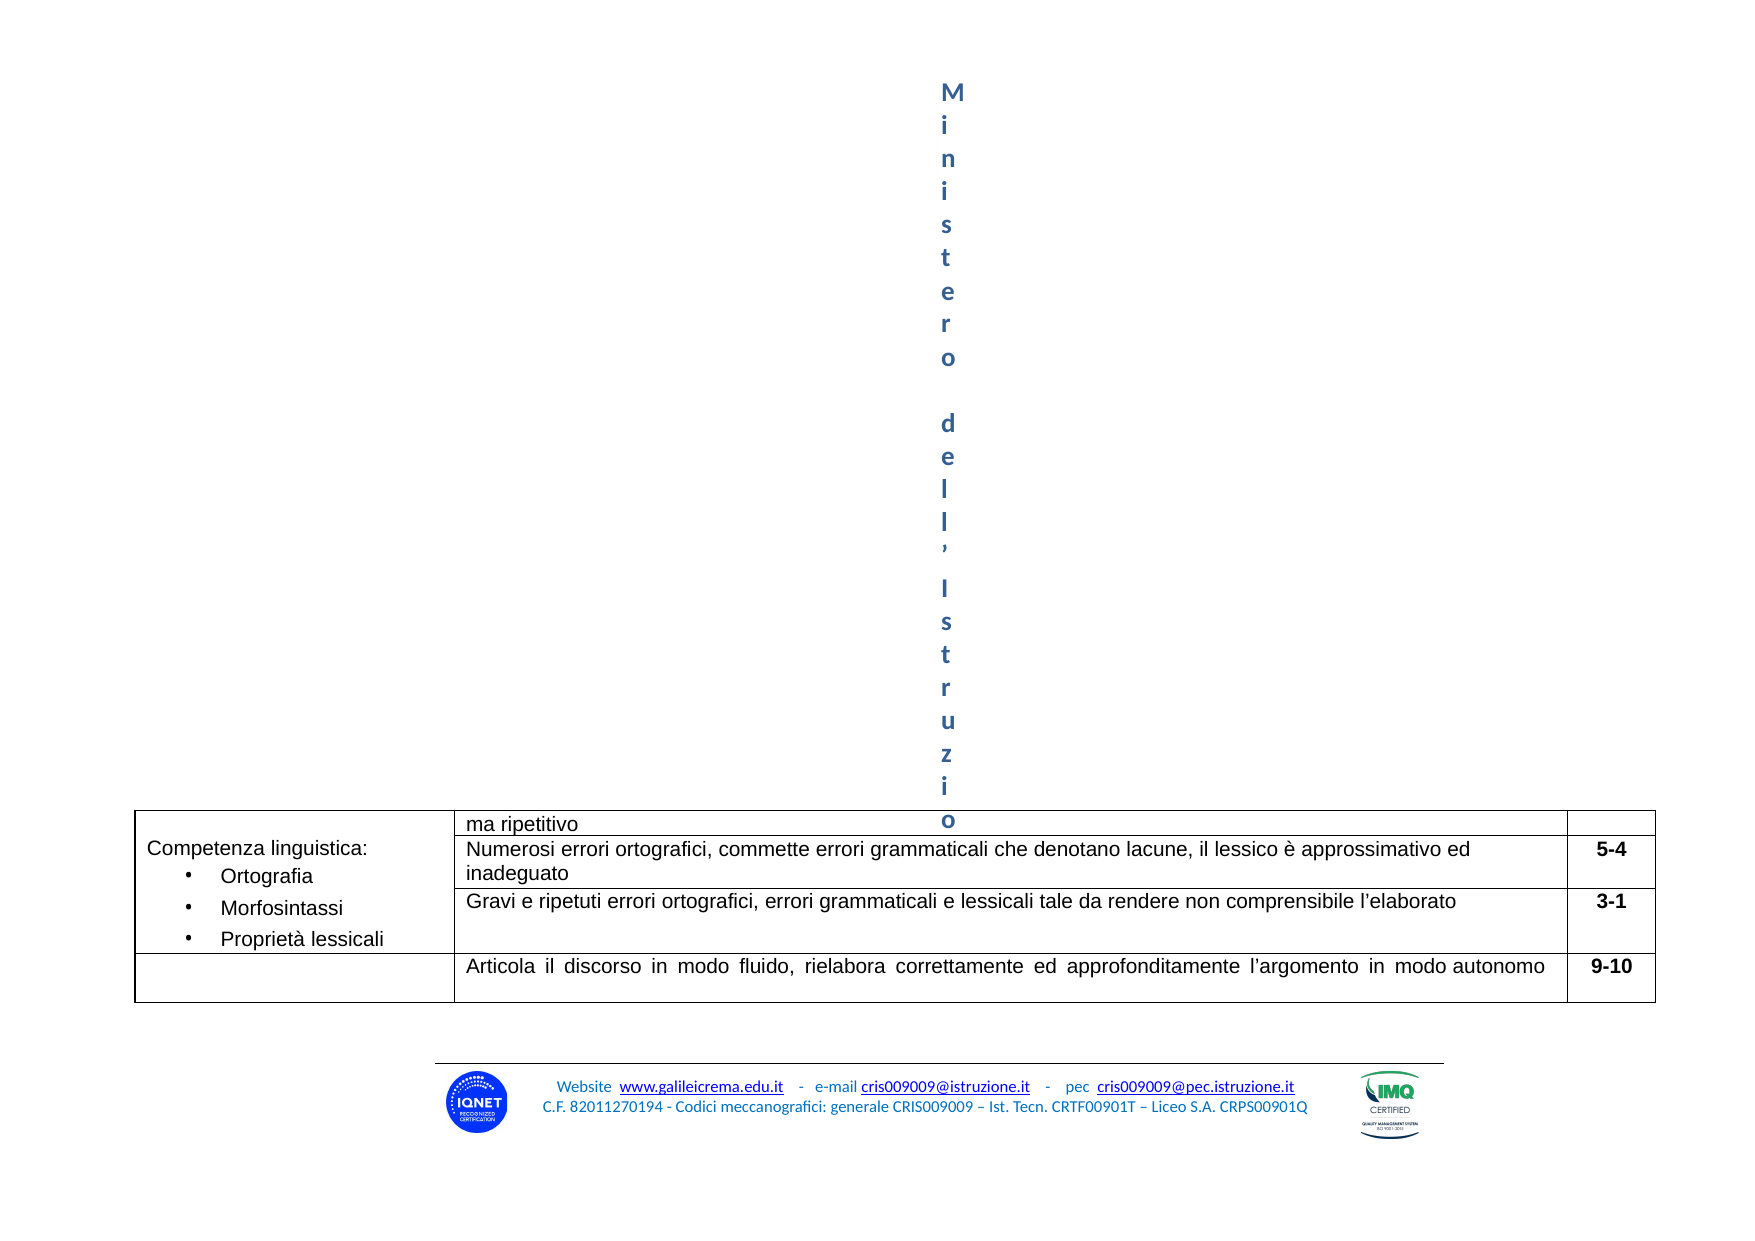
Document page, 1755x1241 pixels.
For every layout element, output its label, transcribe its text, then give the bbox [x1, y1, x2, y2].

table_cell 5-4 [1568, 836, 1655, 888]
table_cell Articola il discorso in modo fluido, rielabora correttamente ed approfonditamente l’argomento in modo autonomo [455, 954, 1567, 1002]
table_cell Numerosi errori ortografici, commette errori grammaticali che denotano lacune, il lessico è approssimativo ed inadeguato [455, 836, 1567, 888]
table_cell [136, 954, 454, 1002]
table_cell 3-1 [1568, 889, 1655, 953]
table_cell 9-10 [1568, 954, 1655, 1002]
table_cell Gravi e ripetuti errori ortografici, errori grammaticali e lessicali tale da rendere non comprensibile l’elaborato [455, 889, 1567, 953]
table_cell Commette qualche errore ortografico e grammaticale, che denotano lacune ma non gravi, utilizza un lessico semplice ma ripetitivo [455, 811, 1567, 835]
table_cell Competenza linguistica: Ortografia Morfosintassi Proprietà lessicali [136, 811, 454, 953]
table_cell [1568, 811, 1655, 835]
